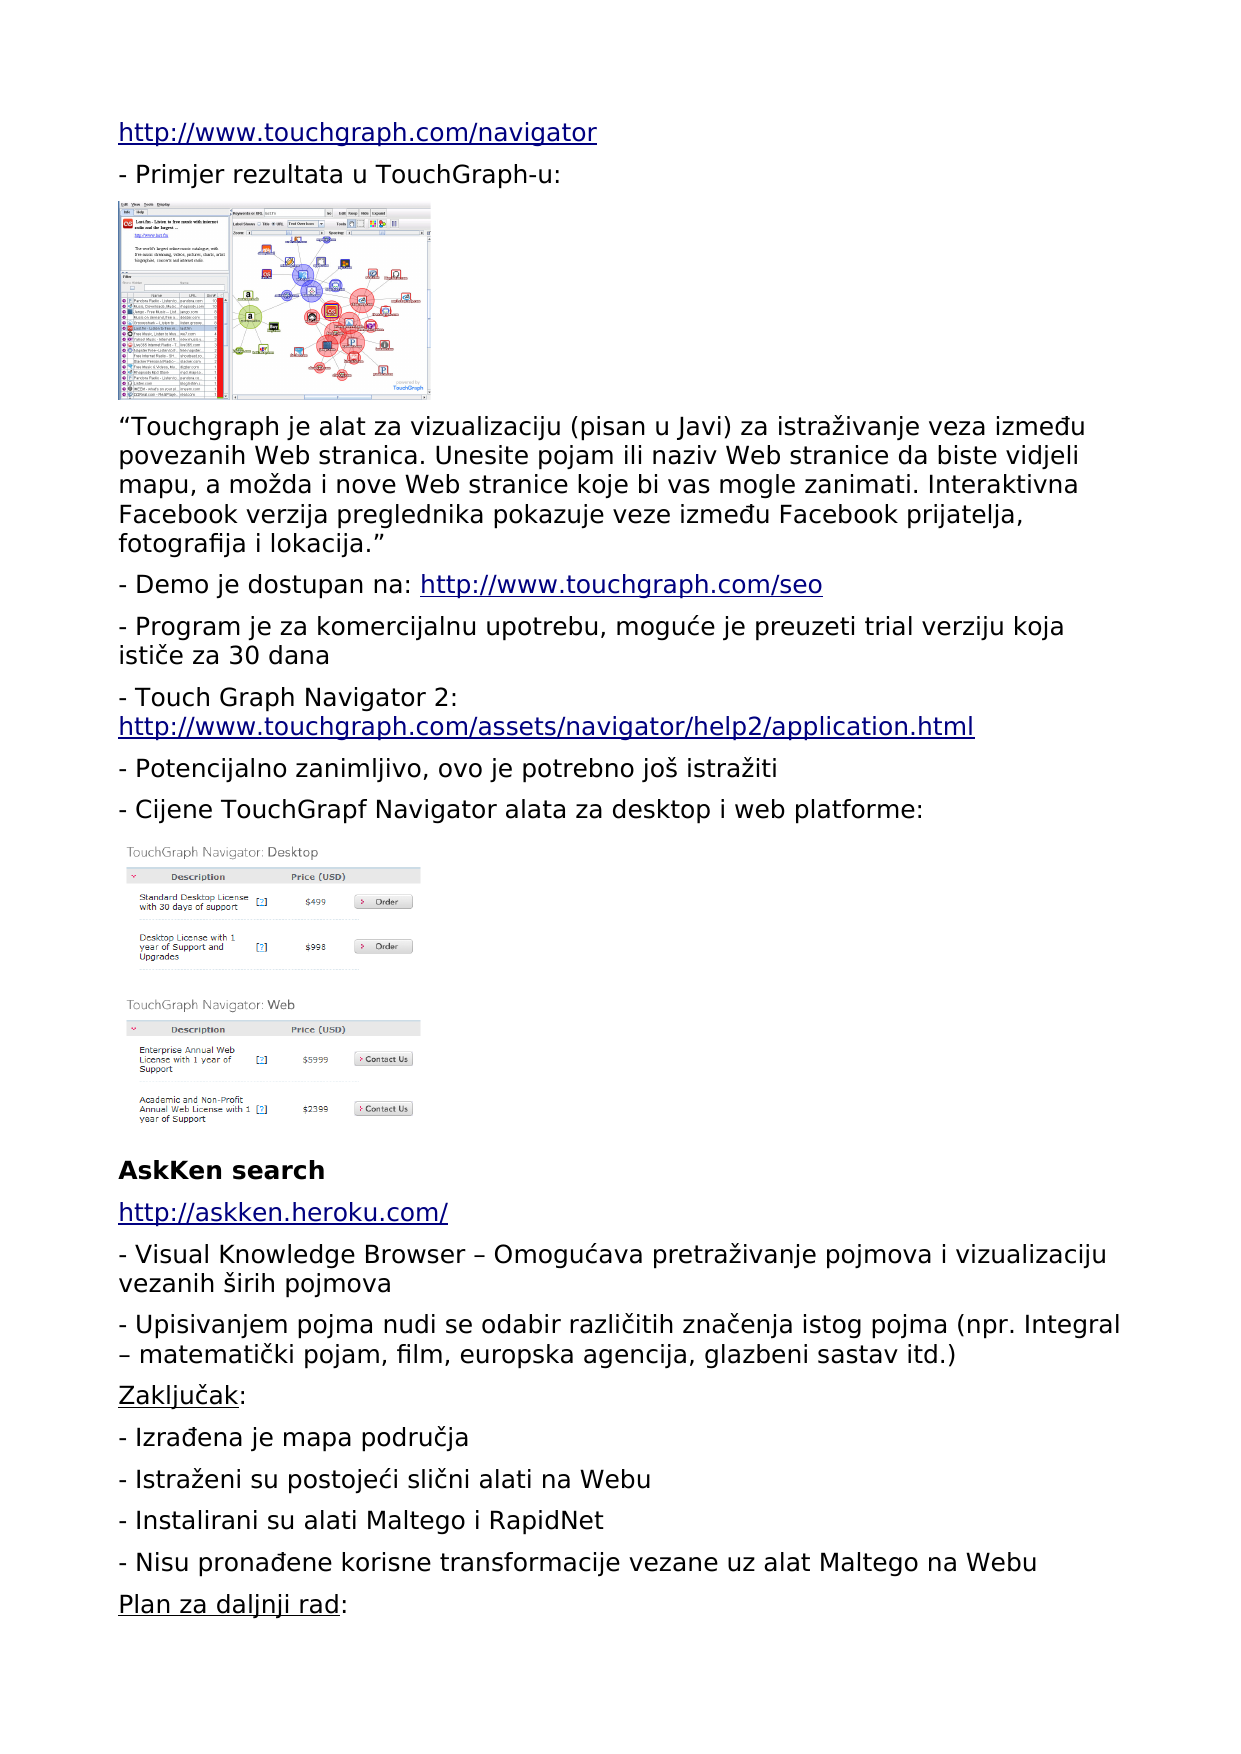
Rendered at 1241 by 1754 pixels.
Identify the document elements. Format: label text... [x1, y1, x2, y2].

text - Demo je dostupan na: http://www.touchgraph.com/seo [118, 571, 1122, 600]
picture [118, 201, 431, 400]
text Plan za daljnji rad: [118, 1590, 1122, 1619]
text “Touchgraph je alat za vizualizaciju (pisan u Javi) za istraživanje veza između povezanih Web stranica. Unesite pojam ili naziv Web stranice da biste vidjeli mapu, a možda i nove Web stranice koje bi vas mogle zanimati. Interaktivna Facebook verzija preglednika pokazuje veze između Facebook prijatelja, fotografija i lokacija.” [118, 412, 1122, 558]
text - Istraženi su postojeći slični alati na Webu [118, 1465, 1122, 1494]
text - Program je za komercijalnu upotrebu, moguće je preuzeti trial verziju koja ističe za 30 dana [118, 612, 1122, 671]
text - Primjer rezultata u TouchGraph-u: [118, 160, 1122, 189]
text - Nisu pronađene korisne transformacije vezane uz alat Maltego na Webu [118, 1548, 1122, 1577]
text http://askken.heroku.com/ [118, 1198, 1122, 1227]
text - Touch Graph Navigator 2: http://www.touchgraph.com/assets/navigator/help2/application.html [118, 683, 1122, 741]
picture [118, 837, 431, 1144]
text AskKen search [118, 1156, 1122, 1186]
text - Izrađena je mapa područja [118, 1423, 1122, 1452]
text - Instalirani su alati Maltego i RapidNet [118, 1506, 1122, 1536]
text - Upisivanjem pojma nudi se odabir različitih značenja istog pojma (npr. Integral – matematički pojam, film, europska agencija, glazbeni sastav itd.) [118, 1311, 1122, 1369]
text - Potencijalno zanimljivo, ovo je potrebno još istražiti [118, 754, 1122, 783]
text Zaključak: [118, 1381, 1122, 1411]
text - Cijene TouchGrapf Navigator alata za desktop i web platforme: [118, 796, 1122, 825]
text http://www.touchgraph.com/navigator [118, 118, 1122, 147]
text - Visual Knowledge Browser – Omogućava pretraživanje pojmova i vizualizaciju vezanih širih pojmova [118, 1240, 1122, 1298]
